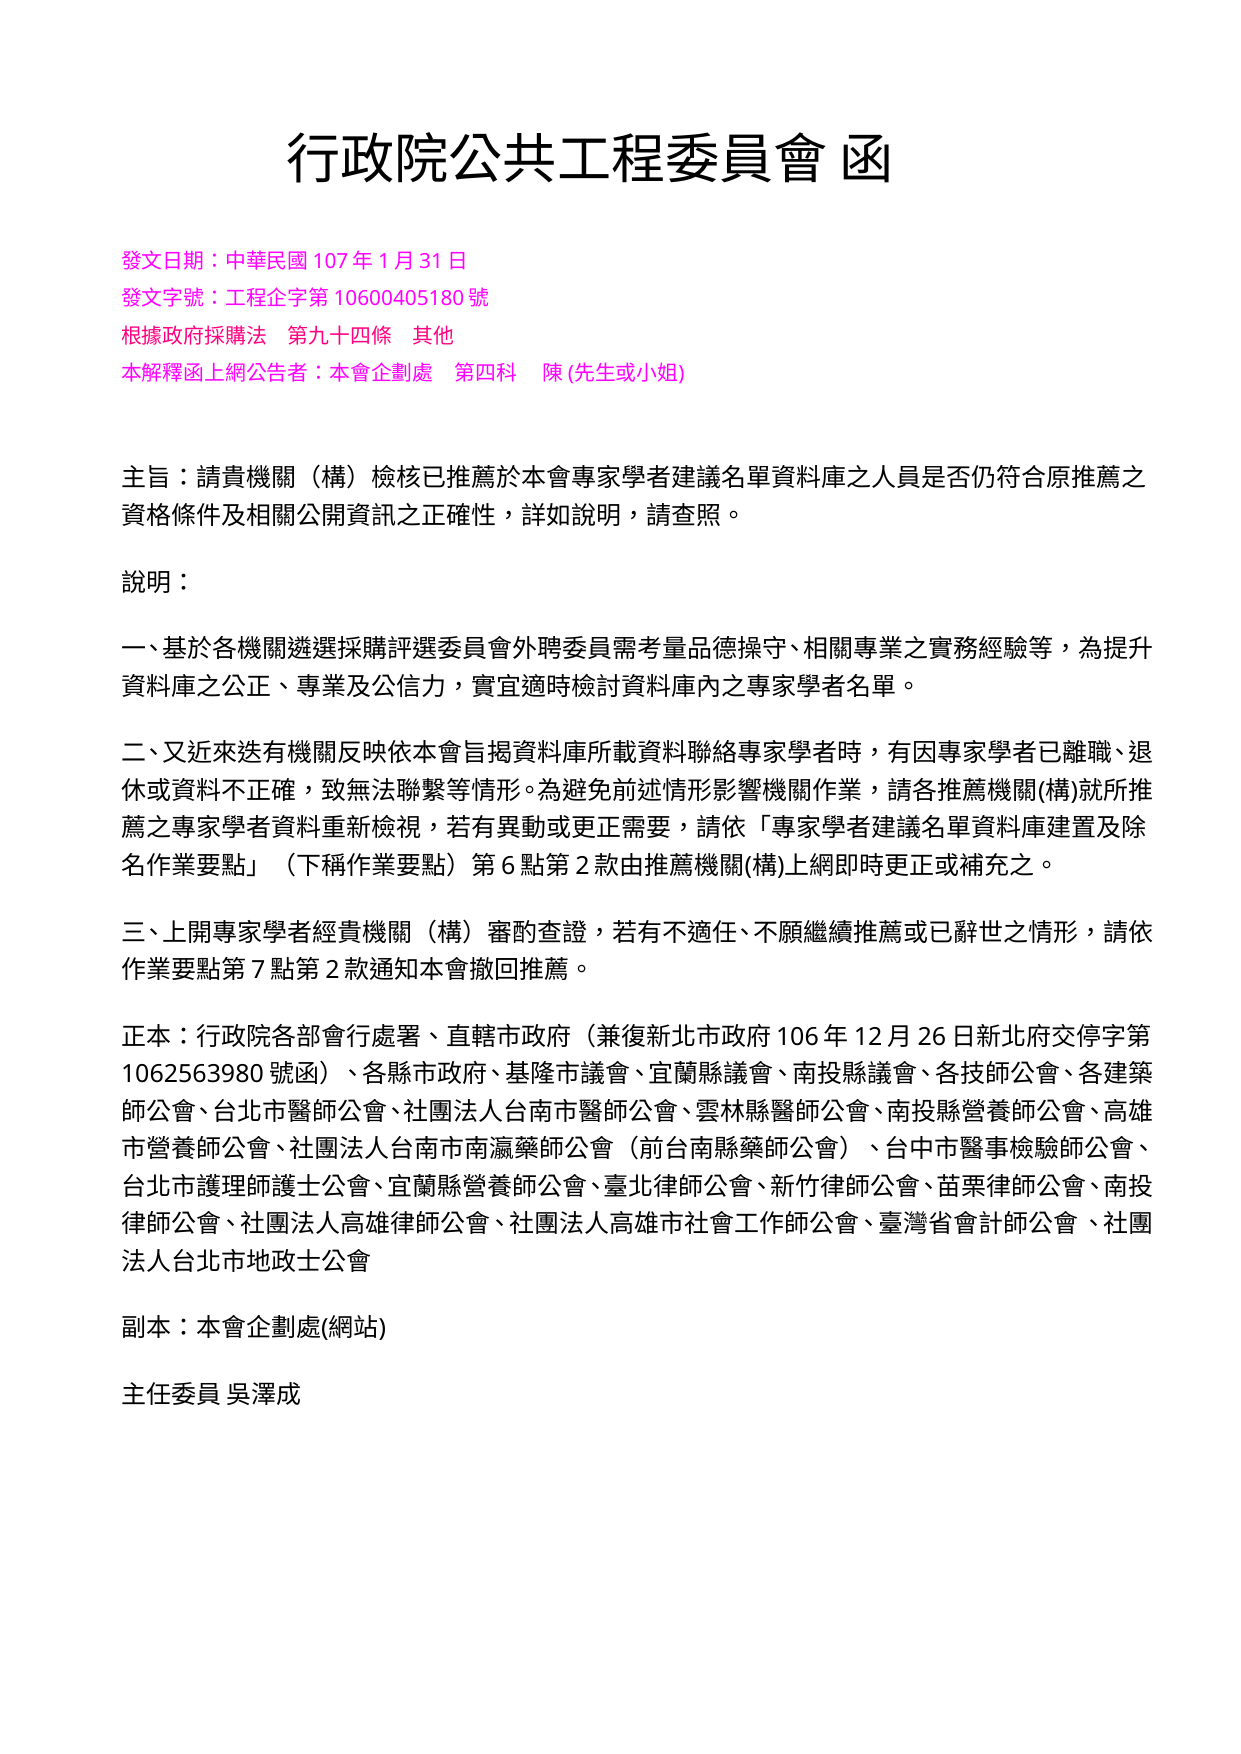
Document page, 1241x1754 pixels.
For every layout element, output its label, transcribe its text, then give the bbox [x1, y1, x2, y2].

table_header 主旨：請貴機關（構）檢核已推薦於本會專家學者建議名單資料庫之人員是否仍符合原推薦之資格條件及相關公開資訊之正確性，詳如說明，請查照。 說明： 一、基於各機關遴選採購評選委員會外聘委員需考量品德操守、相關專業之實務經驗等，為提升資料庫之公正、專業及公信力，實宜適時檢討資料庫內之專家學者名單。 二、又近來迭有機關反映依本會旨揭資料庫所載資料聯絡專家學者時，有因專家學者已離職、退休或資料不正確，致無法聯繫等情形。為避免前述情形影響機關作業，請各推薦機關(構)就所推薦之專家學者資料重新檢視，若有異動或更正需要，請依「專家學者建議名單資料庫建置及除名作業要點」（下稱作業要點）第6點第2款由推薦機關(構)上網即時更正或補充之。 三、上開專家學者經貴機關（構）審酌查證，若有不適任、不願繼續推薦或已辭世之情形，請依作業要點第7點第2款通知本會撤回推薦。 正本：行政院各部會行處署、直轄市政府（兼復新北市政府106年12月26日新北府交停字第1062563980號函）、各縣市政府、基隆市議會、宜蘭縣議會、南投縣議會、各技師公會、各建築師公會、台北市醫師公會、社團法人台南市醫師公會、雲林縣醫師公會、南投縣營養師公會、高雄市營養師公會、社團法人台南市南瀛藥師公會（前台南縣藥師公會）、台中市醫事檢驗師公會、台北市護理師護士公會、宜蘭縣營養師公會、臺北律師公會、新竹律師公會、苗栗律師公會、南投律師公會、社團法人高雄律師公會、社團法人高雄市社會工作師公會、臺灣省會計師公會 、社團法人台北市地政士公會 副本：本會企劃處(網站) 主任委員 吳澤成 [27, 457, 1153, 1411]
text 發文日期：中華民國107年 1月31日 發文字號：工程企字第10600405180號 根據政府採購法 第九十四條 其他 本解釋函上網公告者：本會企劃處 第四科 陳 (先生或小姐) [121, 241, 1153, 391]
text 行政院公共工程委員會 函 [27, 99, 1153, 211]
